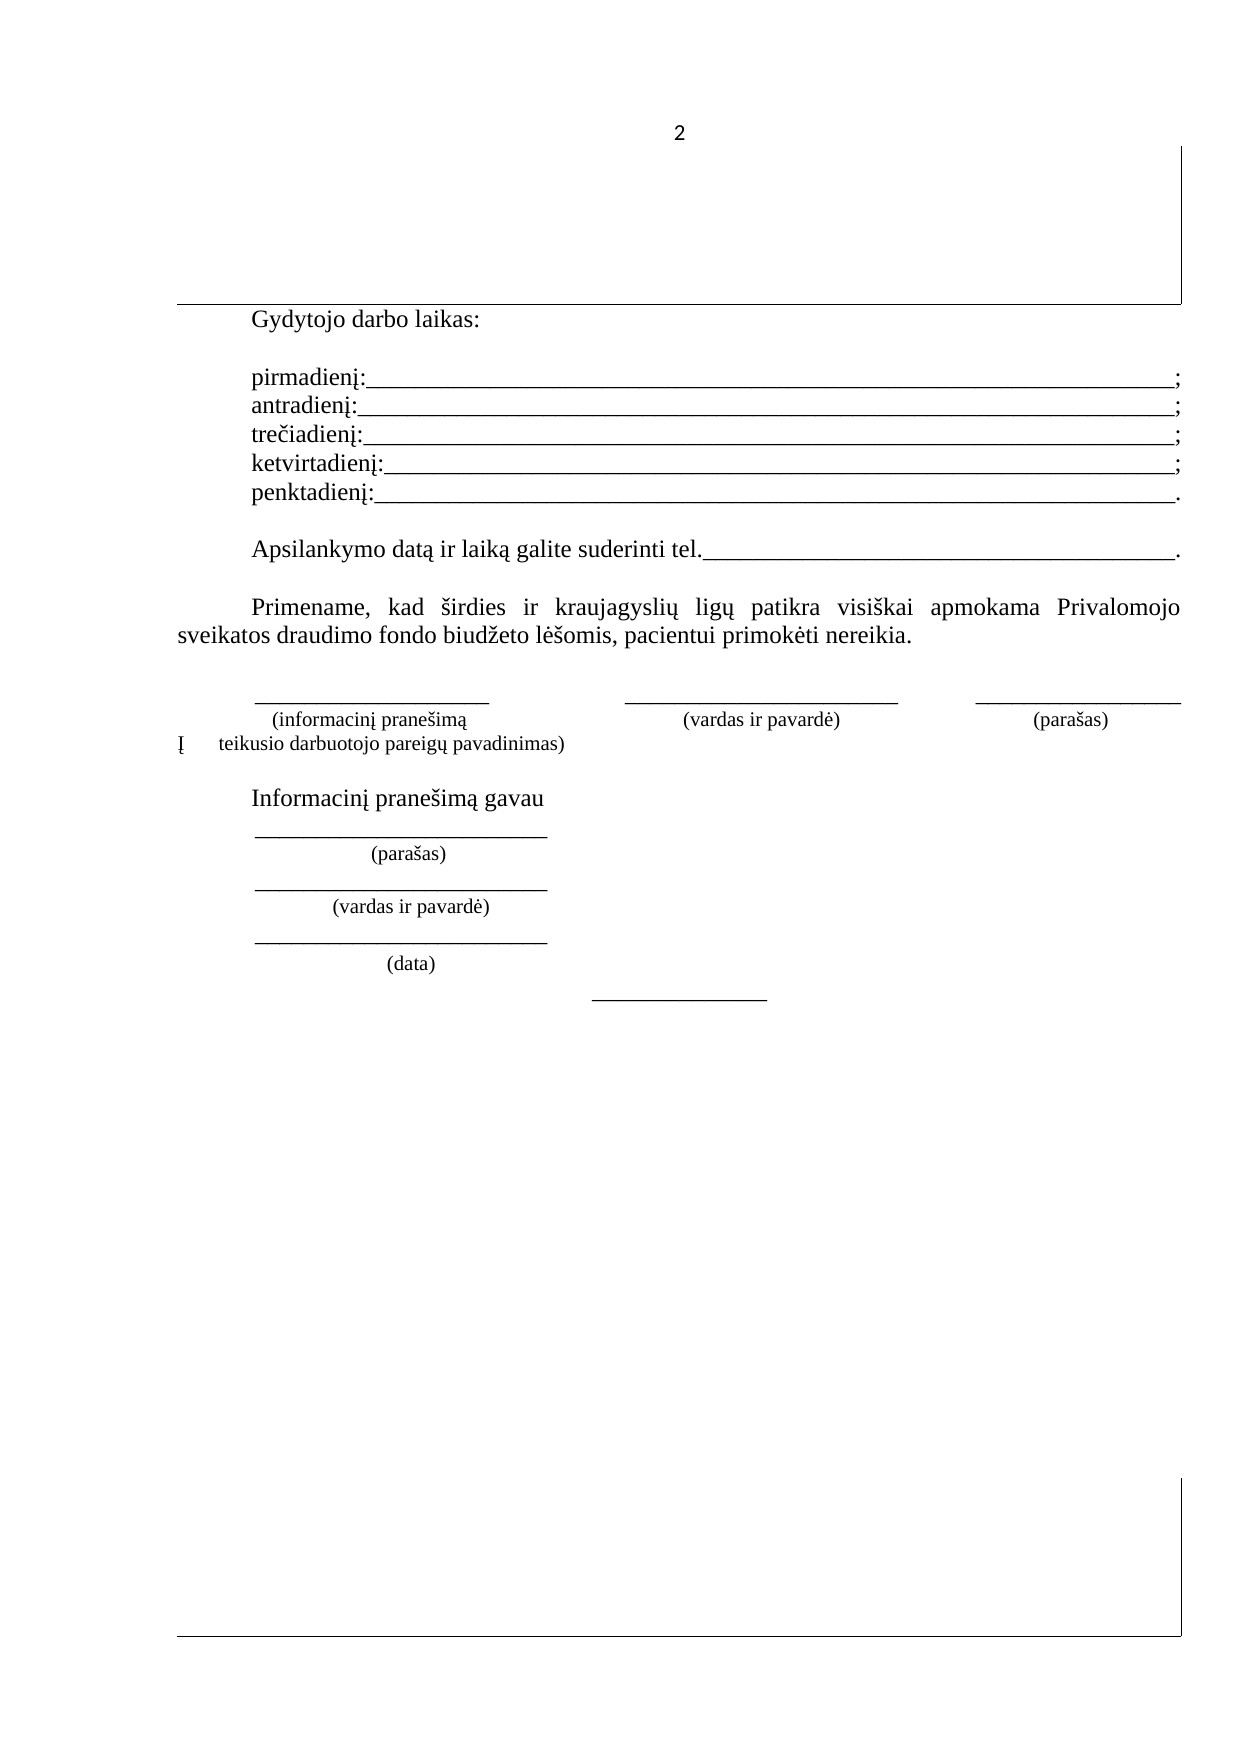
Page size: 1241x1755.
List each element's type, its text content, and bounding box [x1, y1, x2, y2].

text (vardas ir pavardė) [177, 894, 1181, 918]
text ______________ [177, 975, 1181, 1004]
text (informacinį pranešimą (vardas ir pavardė) (parašas) [177, 707, 1181, 731]
text trečiadienį: ; [177, 419, 1181, 448]
text Gydytojo darbo laikas: [177, 304, 1181, 333]
text antradienį: ; [177, 390, 1181, 419]
text (parašas) [177, 841, 1181, 865]
text Primename, kad širdies ir kraujagyslių ligų patikra visiškai apmokama Privalomojo sveikatos draudimo fondo biudžeto lėšomis, pacientui primokėti nereikia. [177, 592, 1181, 649]
text ketvirtadienį: ; [177, 448, 1181, 477]
text penktadienį: . [177, 477, 1181, 505]
text Apsilankymo datą ir laiką galite suderinti tel. . [177, 534, 1181, 563]
text Informacinį pranešimą gavau [177, 783, 1181, 812]
text pirmadienį: ; [177, 362, 1181, 390]
text (data) [177, 947, 1181, 975]
text Į teikusio darbuotojo pareigų pavadinimas) [177, 731, 1181, 755]
